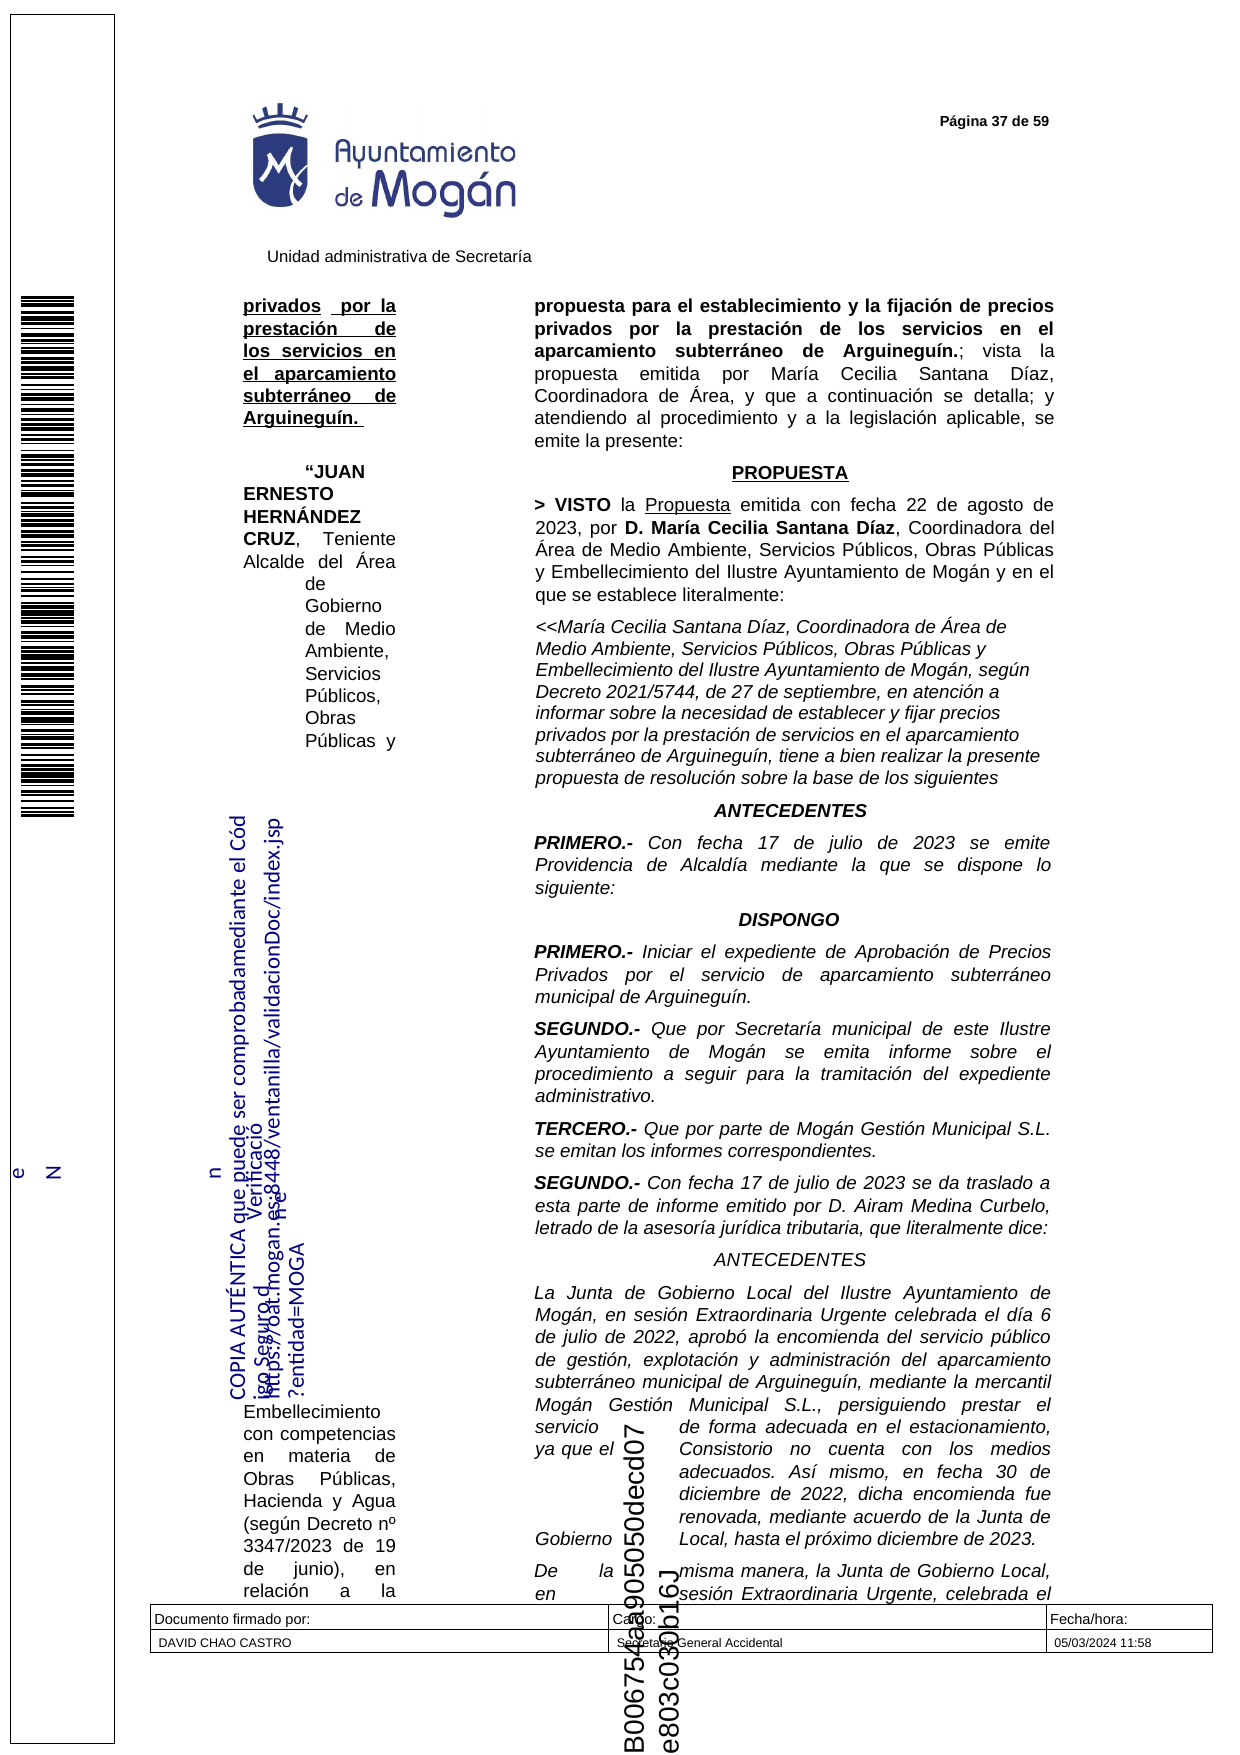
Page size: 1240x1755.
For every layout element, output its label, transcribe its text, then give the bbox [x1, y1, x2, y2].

subtitle ANTECEDENTES [596, 799, 990, 821]
subtitle DISPONGO [596, 909, 988, 930]
text La Junta de Gobierno Local del Ilustre Ayuntamiento de Mogán, en sesión Extraordinaria Urgente celebrada el día 6 de julio de 2022, aprobó la encomienda del servicio público de gestión, explotación y administración del aparcamiento subterráneo municipal de Arguineguín, mediante la mercantil Mogán Gestión Municipal S.L., persiguiendo prestar el servicio de forma adecuada en el estacionamiento, ya que el Consistorio no cuenta con los medios adecuados. Así mismo, en fecha 30 de diciembre de 2022, dicha encomienda fue renovada, mediante acuerdo de la Junta de Gobierno Local, hasta el próximo diciembre de 2023. [534, 1281, 1053, 1549]
text 8.1. Expt. 7112/2023. Propuesta para el establecimiento y la fijación de precios privados por la prestación de los servicios en el aparcamiento subterráneo de Arguineguín. [243, 404, 396, 429]
text <<María Cecilia Santana Díaz, Coordinadora de Área de Medio Ambiente, Servicios Públicos, Obras Públicas y Embellecimiento del Ilustre Ayuntamiento de Mogán, según Decreto 2021/5744, de 27 de septiembre, en atención a informar sobre la necesidad de establecer y fijar precios privados por la prestación de servicios en el aparcamiento subterráneo de Arguineguín, tiene a bien realizar la presente propuesta de resolución sobre la base de los siguientes [535, 616, 1055, 788]
text SEGUNDO.- Con fecha 17 de julio de 2023 se da traslado a esta parte de informe emitido por D. Airam Medina Curbelo, letrado de la asesoría jurídica tributaria, que literalmente dice: [534, 1172, 1053, 1238]
text PRIMERO.- Con fecha 17 de julio de 2023 se emite Providencia de Alcaldía mediante la que se dispone lo siguiente: [534, 832, 1053, 898]
text SEGUNDO.- Que por Secretaría municipal de este Ilustre Ayuntamiento de Mogán se emita informe sobre el procedimiento a seguir para la tramitación del expediente administrativo. [534, 1018, 1053, 1107]
text 8.1. Expt. 7112/2023. Propuesta para el establecimiento y la fijación de precios privados por la prestación de los servicios en el aparcamiento subterráneo de Arguineguín. [243, 295, 396, 336]
text > VISTO la Propuesta emitida con fecha 22 de agosto de 2023, por D. María Cecilia Santana Díaz, Coordinadora del Área de Medio Ambiente, Servicios Públicos, Obras Públicas y Embellecimiento del Ilustre Ayuntamiento de Mogán y en el que se establece literalmente: [534, 494, 1054, 605]
text ANTECEDENTES [533, 1249, 1052, 1271]
text PRIMERO.- Iniciar el expediente de Aprobación de Precios Privados por el servicio de aparcamiento subterráneo municipal de Arguineguín. [534, 941, 1053, 1007]
text De la misma manera, la Junta de Gobierno Local, en sesión Extraordinaria Urgente, celebrada el día 26 de mayo de 2022, aprobó la gestión de los servicios de temporada en las playas del municipio de Mogán (a excepción de los servicios deportivos) mediante la misma sociedad mercantil local, instado en primer lugar, por la Resolución del Expediente de Autorización de fecha 16 de marzo de 2022 por la Demarcación de Costas, que resolvió positivamente a la solicitud del Ayuntamiento, autorizando la ocupación de terrenos del dominio público-marítimo terrestre en las playas de Mogán, Taurito, El Cura, Aquamarina, Patalavaca, Costa Alegre y Marañuelas para la instalación de servicios de temporada; y, en segundo lugar, por la Resolución del Expediente de fecha 28 de enero de 2019 por la Demarcación de Costas, que resolvió favorablemente a la solicitud del Consistorio otorgando al Ayuntamiento la concesión de ocupación de 20.170 metros cuadrados de dominio público marítimo-terrestre en la playa del Perchel. [534, 1560, 1053, 1604]
subtitle PROPUESTA [533, 462, 1052, 483]
text TERCERO.- Que por parte de Mogán Gestión Municipal S.L. se emitan los informes correspondientes. [534, 1117, 1053, 1161]
text “JUAN ERNESTO HERNÁNDEZ CRUZ, Teniente Alcalde del Área de Gobierno de Medio Ambiente, Servicios Públicos, Obras Públicas y Embellecimiento con competencias en materia de Obras Públicas, Hacienda y Agua (según Decreto nº 3347/2023 de 19 de junio), en relación a la propuesta para el establecimiento y la fijación de precios privados por la prestación de los servicios en el aparcamiento subterráneo de Arguineguín.; vista la propuesta emitida por María Cecilia Santana Díaz, Coordinadora de Área, y que a continuación se detalla; y atendiendo al procedimiento y a la legislación aplicable, se emite la presente: [243, 461, 396, 1601]
text “JUAN ERNESTO HERNÁNDEZ CRUZ, Teniente Alcalde del Área de Gobierno de Medio Ambiente, Servicios Públicos, Obras Públicas y Embellecimiento con competencias en materia de Obras Públicas, Hacienda y Agua (según Decreto nº 3347/2023 de 19 de junio), en relación a la propuesta para el establecimiento y la fijación de precios privados por la prestación de los servicios en el aparcamiento subterráneo de Arguineguín.; vista la propuesta emitida por María Cecilia Santana Díaz, Coordinadora de Área, y que a continuación se detalla; y atendiendo al procedimiento y a la legislación aplicable, se emite la presente: [534, 295, 1054, 451]
